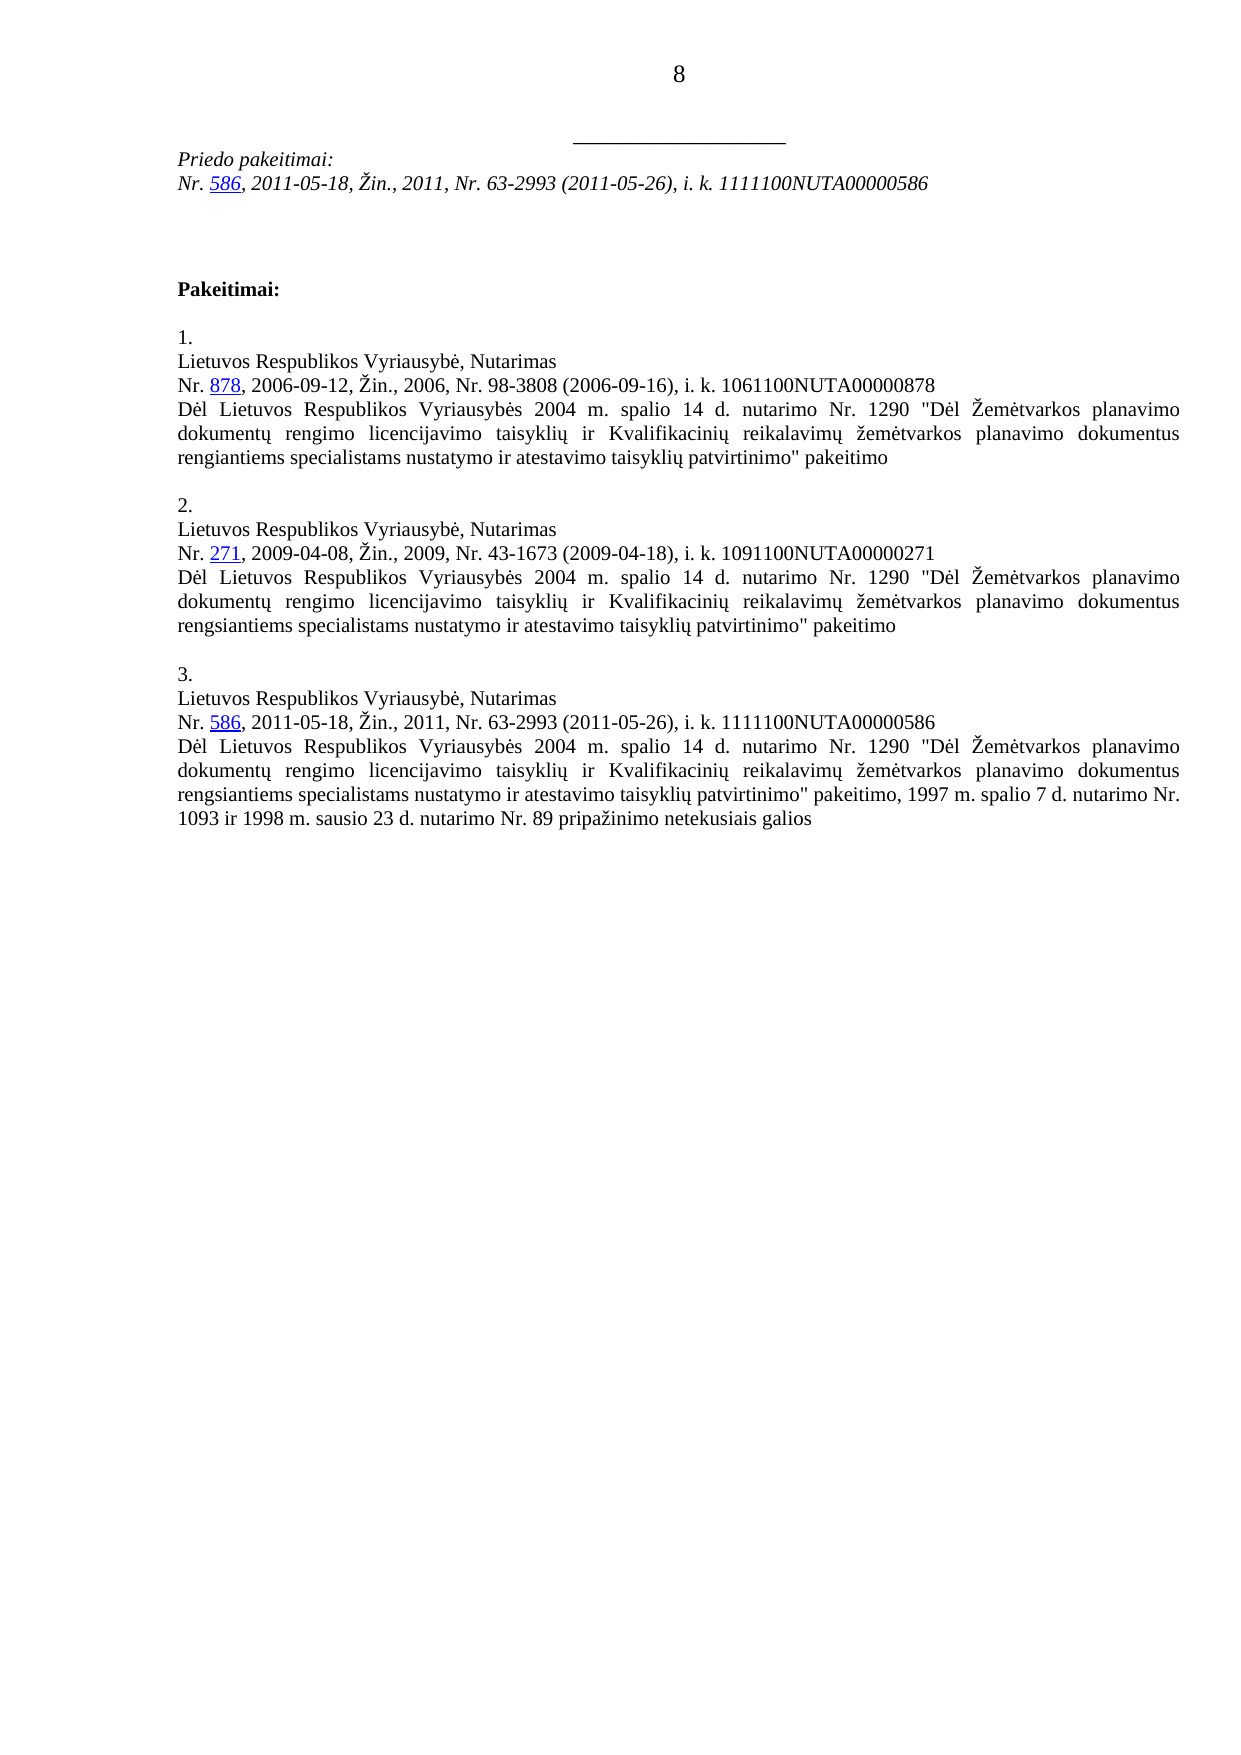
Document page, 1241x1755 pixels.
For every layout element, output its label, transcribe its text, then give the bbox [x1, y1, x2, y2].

text _________________ [177, 118, 1181, 147]
text 1. [177, 325, 1181, 349]
text Dėl Lietuvos Respublikos Vyriausybės 2004 m. spalio 14 d. nutarimo Nr. 1290 "Dėl Žemėtvarkos planavimo dokumentų rengimo licencijavimo taisyklių ir Kvalifikacinių reikalavimų žemėtvarkos planavimo dokumentus rengiantiems specialistams nustatymo ir atestavimo taisyklių patvirtinimo" pakeitimo [177, 397, 1181, 469]
text Lietuvos Respublikos Vyriausybė, Nutarimas [177, 517, 1181, 541]
text 3. [177, 662, 1181, 686]
text Pakeitimai: [177, 277, 1181, 301]
text Nr. 878, 2006-09-12, Žin., 2006, Nr. 98-3808 (2006-09-16), i. k. 1061100NUTA00000878 [177, 373, 1181, 397]
text Dėl Lietuvos Respublikos Vyriausybės 2004 m. spalio 14 d. nutarimo Nr. 1290 "Dėl Žemėtvarkos planavimo dokumentų rengimo licencijavimo taisyklių ir Kvalifikacinių reikalavimų žemėtvarkos planavimo dokumentus rengsiantiems specialistams nustatymo ir atestavimo taisyklių patvirtinimo" pakeitimo, 1997 m. spalio 7 d. nutarimo Nr. 1093 ir 1998 m. sausio 23 d. nutarimo Nr. 89 pripažinimo netekusiais galios [177, 734, 1181, 830]
text Priedo pakeitimai: [177, 147, 1181, 171]
text Nr. 586, 2011-05-18, Žin., 2011, Nr. 63-2993 (2011-05-26), i. k. 1111100NUTA00000586 [177, 171, 1181, 195]
text Dėl Lietuvos Respublikos Vyriausybės 2004 m. spalio 14 d. nutarimo Nr. 1290 "Dėl Žemėtvarkos planavimo dokumentų rengimo licencijavimo taisyklių ir Kvalifikacinių reikalavimų žemėtvarkos planavimo dokumentus rengsiantiems specialistams nustatymo ir atestavimo taisyklių patvirtinimo" pakeitimo [177, 565, 1181, 637]
text Nr. 586, 2011-05-18, Žin., 2011, Nr. 63-2993 (2011-05-26), i. k. 1111100NUTA00000586 [177, 710, 1181, 734]
text Lietuvos Respublikos Vyriausybė, Nutarimas [177, 349, 1181, 373]
text 2. [177, 493, 1181, 517]
text Lietuvos Respublikos Vyriausybė, Nutarimas [177, 686, 1181, 710]
text Nr. 271, 2009-04-08, Žin., 2009, Nr. 43-1673 (2009-04-18), i. k. 1091100NUTA00000271 [177, 541, 1181, 565]
